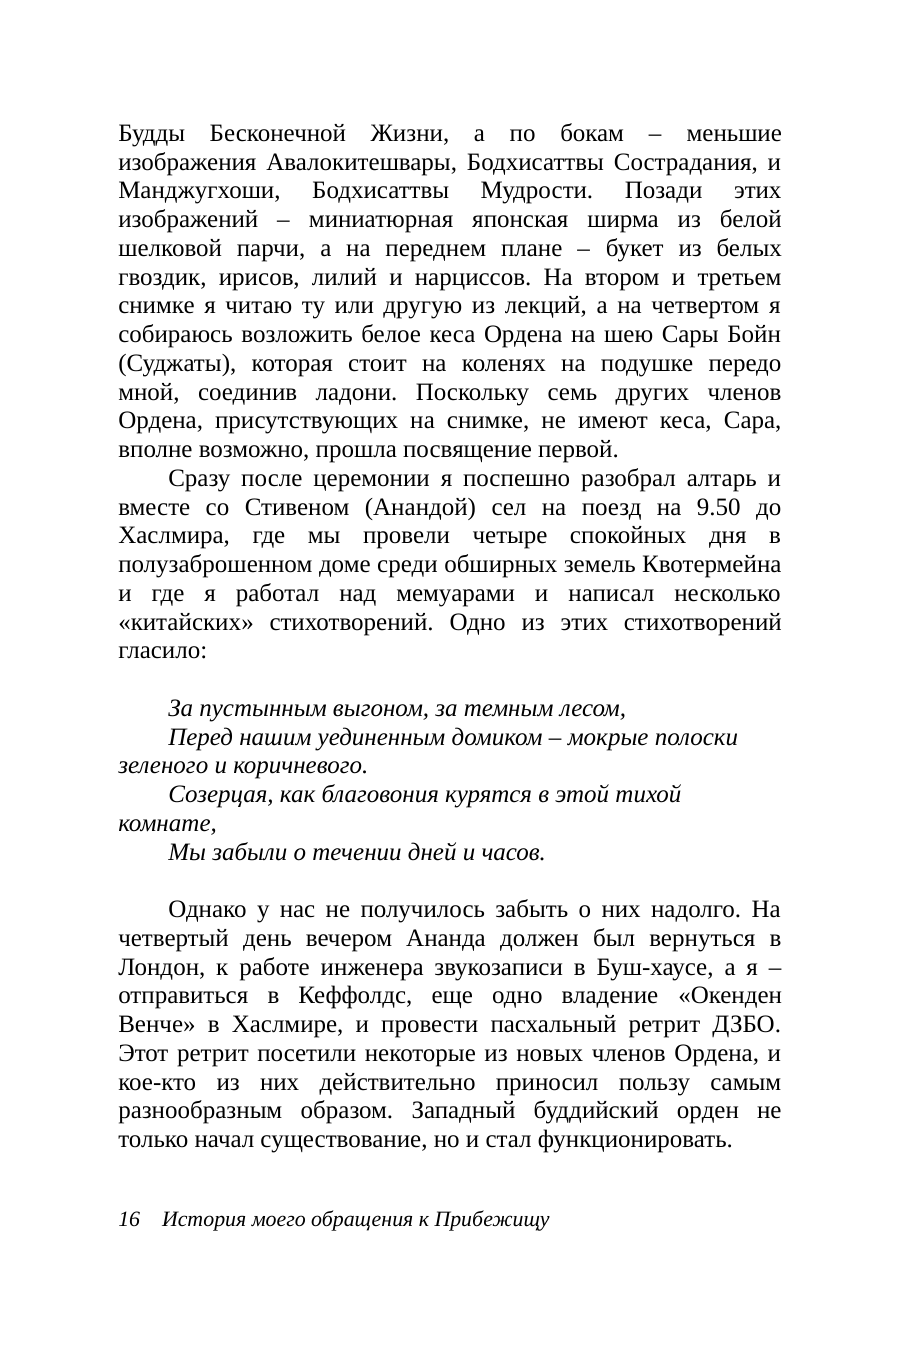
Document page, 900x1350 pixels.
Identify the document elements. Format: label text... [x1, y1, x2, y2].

text Перед нашим уединенным домиком – мокрые полоски зеленого и коричневого. [118, 722, 782, 779]
text Будды Бесконечной Жизни, а по бокам – меньшие изображения Авалокитешвары, Бодхисаттвы Сострадания, и Манджугхоши, Бодхисаттвы Мудрости. Позади этих изображений – миниатюрная японская ширма из белой шелковой парчи, а на переднем плане – букет из белых гвоздик, ирисов, лилий и нарциссов. На втором и третьем снимке я читаю ту или другую из лекций, а на четвертом я собираюсь возложить белое кеса Ордена на шею Сары Бойн (Суджаты), которая стоит на коленях на подушке передо мной, соединив ладони. Поскольку семь других членов Ордена, присутствующих на снимке, не имеют кеса, Сара, вполне возможно, прошла посвящение первой. [118, 118, 782, 463]
text За пустынным выгоном, за темным лесом, [118, 693, 782, 722]
text Созерцая, как благовония курятся в этой тихой комнате, [118, 779, 782, 837]
text Сразу после церемонии я поспешно разобрал алтарь и вместе со Стивеном (Анандой) сел на поезд на 9.50 до Хаслмира, где мы провели четыре спокойных дня в полузаброшенном доме среди обширных земель Квотермейна и где я работал над мемуарами и написал несколько «китайских» стихотворений. Одно из этих стихотворений гласило: [118, 463, 782, 664]
text Мы забыли о течении дней и часов. [118, 837, 782, 866]
text Однако у нас не получилось забыть о них надолго. На четвертый день вечером Ананда должен был вернуться в Лондон, к работе инженера звукозаписи в Буш-хаусе, а я – отправиться в Кеффолдс, еще одно владение «Окенден Венче» в Хаслмире, и провести пасхальный ретрит ДЗБО. Этот ретрит посетили некоторые из новых членов Ордена, и кое-кто из них действительно приносил пользу самым разнообразным образом. Западный буддийский орден не только начал существование, но и стал функционировать. [118, 894, 782, 1153]
